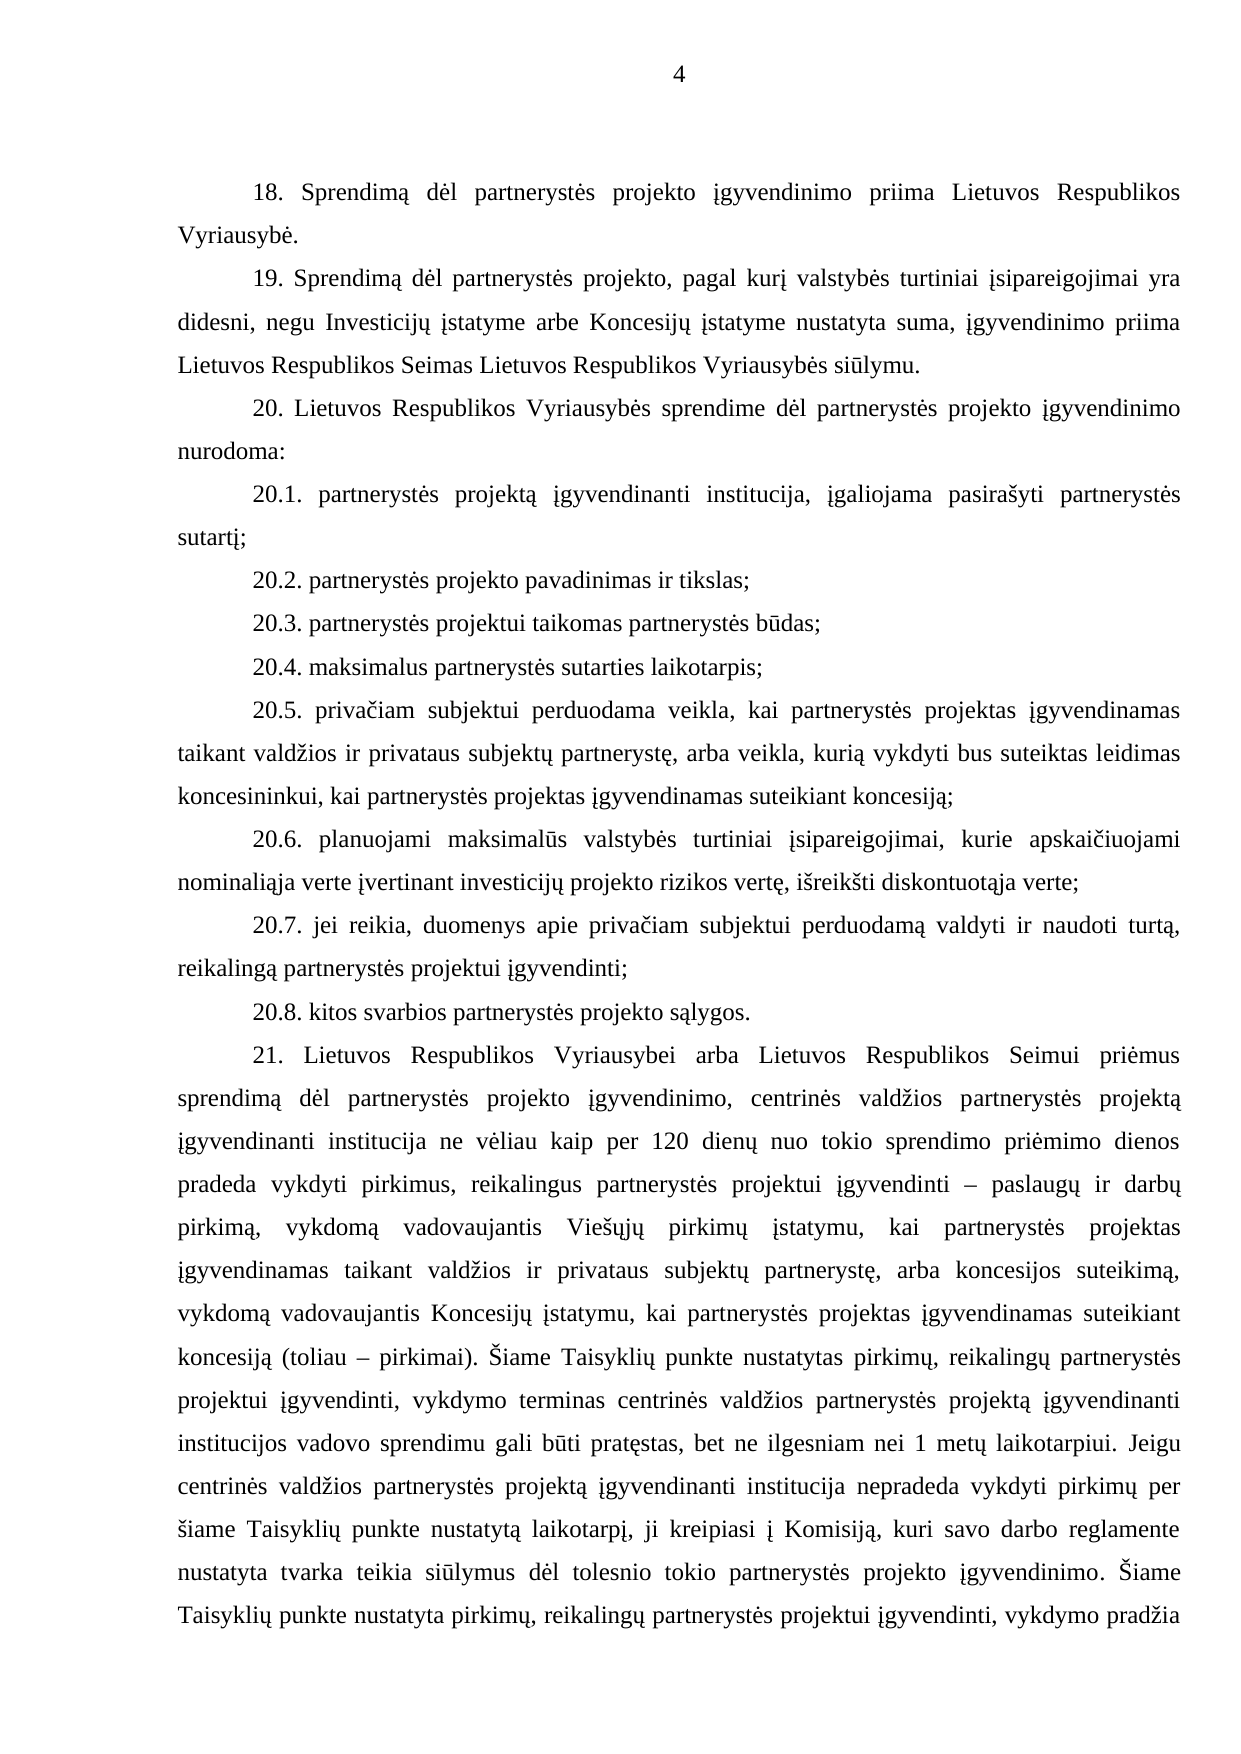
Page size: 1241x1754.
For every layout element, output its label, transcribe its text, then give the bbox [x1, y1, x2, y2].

text 20.2. partnerystės projekto pavadinimas ir tikslas; [177, 565, 1181, 594]
text 19. Sprendimą dėl partnerystės projekto, pagal kurį valstybės turtiniai įsipareigojimai yra didesni, negu Investicijų įstatyme arbe Koncesijų įstatyme nustatyta suma, įgyvendinimo priima Lietuvos Respublikos Seimas Lietuvos Respublikos Vyriausybės siūlymu. [177, 263, 1181, 378]
text 20.6. planuojami maksimalūs valstybės turtiniai įsipareigojimai, kurie apskaičiuojami nominaliąja verte įvertinant investicijų projekto rizikos vertę, išreikšti diskontuotąja verte; [177, 824, 1181, 896]
text 20.3. partnerystės projektui taikomas partnerystės būdas; [177, 608, 1181, 637]
text 20.5. privačiam subjektui perduodama veikla, kai partnerystės projektas įgyvendinamas taikant valdžios ir privataus subjektų partnerystę, arba veikla, kurią vykdyti bus suteiktas leidimas koncesininkui, kai partnerystės projektas įgyvendinamas suteikiant koncesiją; [177, 695, 1181, 810]
text 18. Sprendimą dėl partnerystės projekto įgyvendinimo priima Lietuvos Respublikos Vyriausybė. [177, 177, 1181, 249]
text 21. Lietuvos Respublikos Vyriausybei arba Lietuvos Respublikos Seimui priėmus sprendimą dėl partnerystės projekto įgyvendinimo, centrinės valdžios partnerystės projektą įgyvendinanti institucija ne vėliau kaip per 120 dienų nuo tokio sprendimo priėmimo dienos pradeda vykdyti pirkimus, reikalingus partnerystės projektui įgyvendinti – paslaugų ir darbų pirkimą, vykdomą vadovaujantis Viešųjų pirkimų įstatymu, kai partnerystės projektas įgyvendinamas taikant valdžios ir privataus subjektų partnerystę, arba koncesijos suteikimą, vykdomą vadovaujantis Koncesijų įstatymu, kai partnerystės projektas įgyvendinamas suteikiant koncesiją (toliau – pirkimai). Šiame Taisyklių punkte nustatytas pirkimų, reikalingų partnerystės projektui įgyvendinti, vykdymo terminas centrinės valdžios partnerystės projektą įgyvendinanti institucijos vadovo sprendimu gali būti pratęstas, bet ne ilgesniam nei 1 metų laikotarpiui. Jeigu centrinės valdžios partnerystės projektą įgyvendinanti institucija nepradeda vykdyti pirkimų per šiame Taisyklių punkte nustatytą laikotarpį, ji kreipiasi į Komisiją, kuri savo darbo reglamente nustatyta tvarka teikia siūlymus dėl tolesnio tokio partnerystės projekto įgyvendinimo. Šiame Taisyklių punkte nustatyta pirkimų, reikalingų partnerystės projektui įgyvendinti, vykdymo pradžia [177, 1040, 1181, 1629]
text 20.8. kitos svarbios partnerystės projekto sąlygos. [177, 997, 1181, 1025]
text 20.4. maksimalus partnerystės sutarties laikotarpis; [177, 652, 1181, 680]
text 20.7. jei reikia, duomenys apie privačiam subjektui perduodamą valdyti ir naudoti turtą, reikalingą partnerystės projektui įgyvendinti; [177, 910, 1181, 982]
text 20.1. partnerystės projektą įgyvendinanti institucija, įgaliojama pasirašyti partnerystės sutartį; [177, 479, 1181, 551]
text 20. Lietuvos Respublikos Vyriausybės sprendime dėl partnerystės projekto įgyvendinimo nurodoma: [177, 393, 1181, 465]
